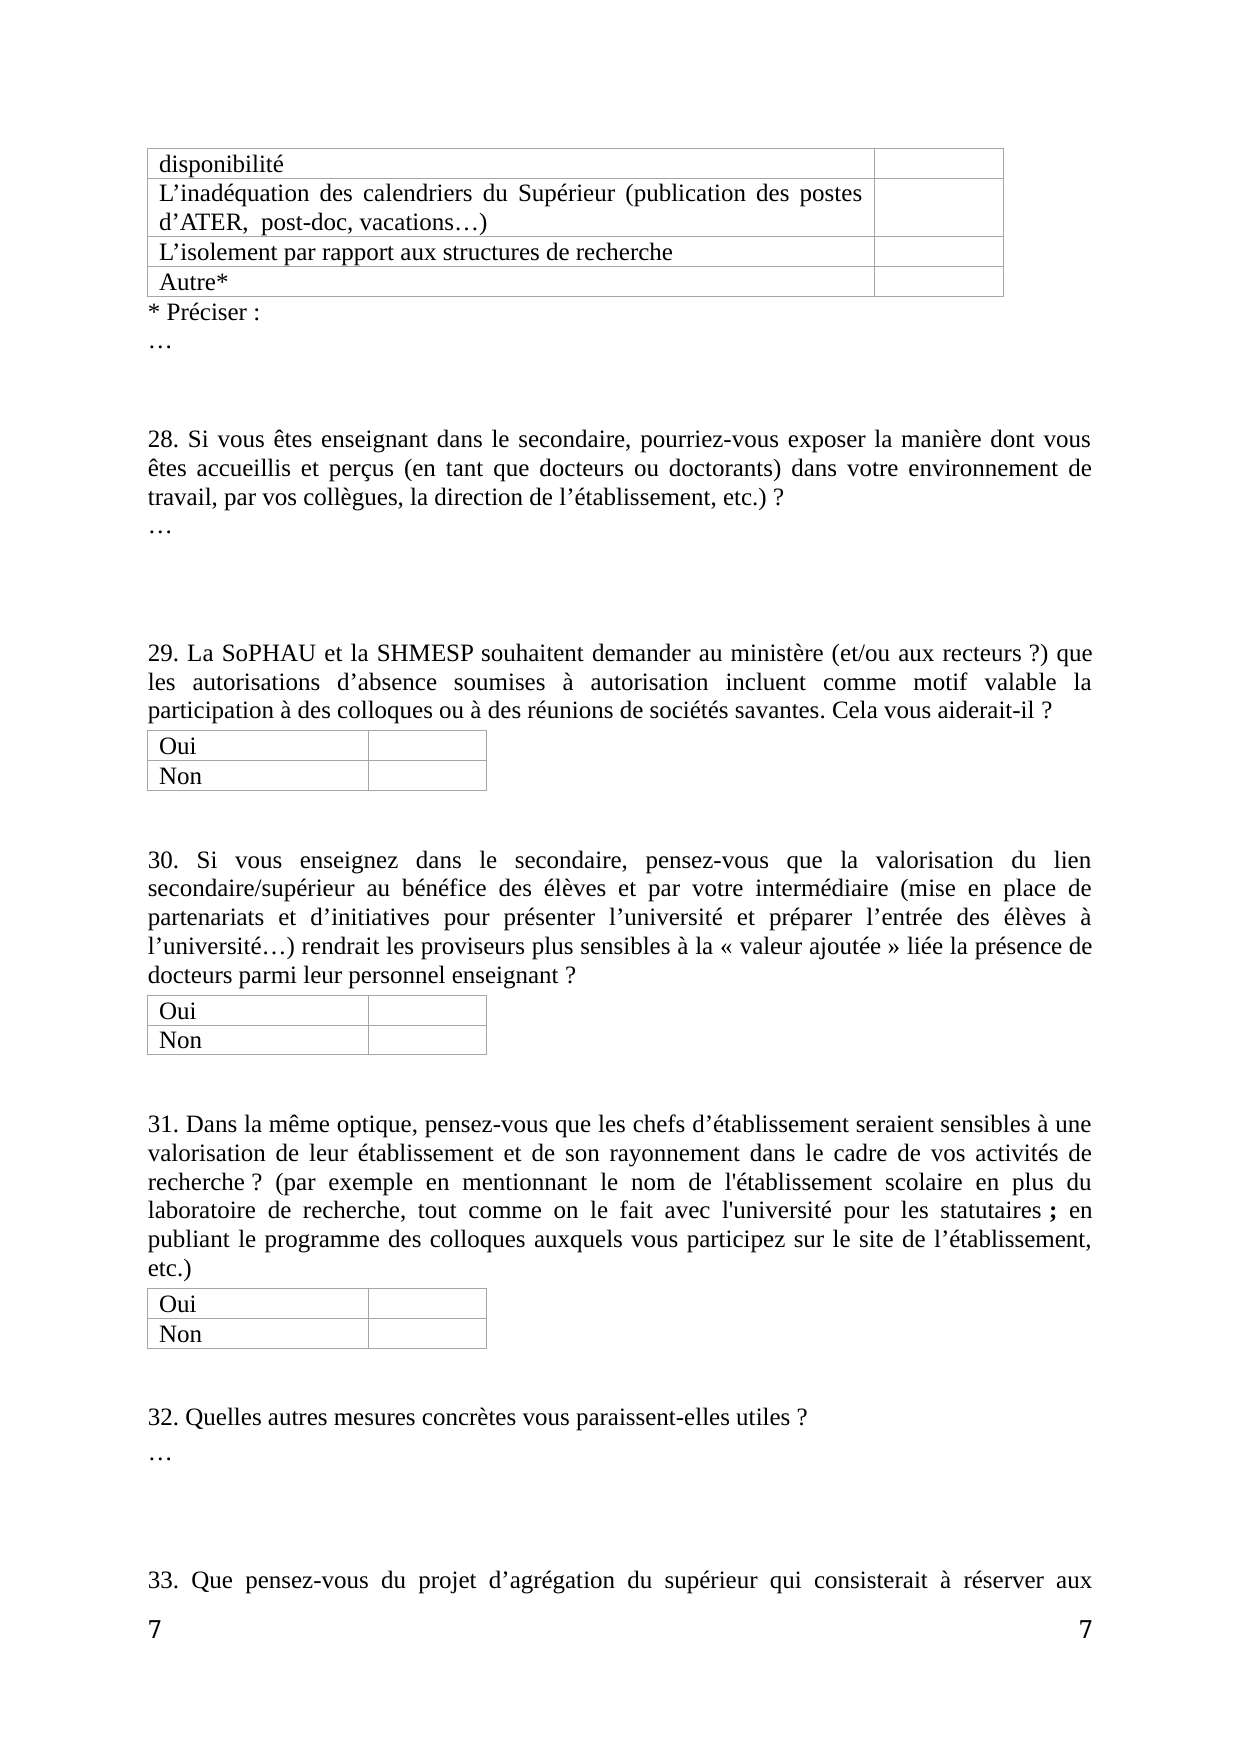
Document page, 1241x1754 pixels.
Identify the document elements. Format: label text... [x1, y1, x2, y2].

table_header [369, 731, 486, 760]
table_cell disponibilité [148, 149, 874, 177]
table_cell [875, 149, 1003, 177]
table_cell [369, 1319, 486, 1347]
table_header [369, 996, 486, 1024]
text 31. Dans la même optique, pensez-vous que les chefs d’établissement seraient sensibles à une valorisation de leur établissement et de son rayonnement dans le cadre de vos activités de recherche ? (par exemple en mentionnant le nom de l'établissement scolaire en plus du laboratoire de recherche, tout comme on le fait avec l'université pour les statutaires ; en publiant le programme des colloques auxquels vous participez sur le site de l’établissement, etc.) [148, 1109, 1093, 1282]
table_cell [875, 179, 1003, 236]
table_header [369, 1289, 486, 1318]
table_cell [875, 267, 1003, 296]
table_cell [369, 1026, 486, 1054]
table_header Oui [148, 1289, 368, 1318]
text 28. Si vous êtes enseignant dans le secondaire, pourriez-vous exposer la manière dont vous êtes accueillis et perçus (en tant que docteurs ou doctorants) dans votre environnement de travail, par vos collègues, la direction de l’établissement, etc.) ? [148, 424, 1093, 510]
table_cell L’inadéquation des calendriers du Supérieur (publication des postes d’ATER, post-doc, vacations…) [148, 179, 874, 236]
table_cell L’isolement par rapport aux structures de recherche [148, 237, 874, 266]
table_cell Autre* [148, 267, 874, 296]
table_cell [875, 237, 1003, 266]
text 29. La SoPHAU et la SHMESP souhaitent demander au ministère (et/ou aux recteurs ?) que les autorisations d’absence soumises à autorisation incluent comme motif valable la participation à des colloques ou à des réunions de sociétés savantes. Cela vous aiderait-il ? [148, 638, 1093, 724]
text … [148, 510, 1093, 539]
table_header Oui [148, 731, 368, 760]
table_cell Non [148, 1319, 368, 1347]
table_cell [369, 761, 486, 790]
text 33. Que pensez-vous du projet d’agrégation du supérieur qui consisterait à réserver aux [148, 1565, 1093, 1593]
text * Préciser : [148, 297, 1093, 325]
table_cell Non [148, 761, 368, 790]
text … [148, 1437, 1093, 1466]
text 32. Quelles autres mesures concrètes vous paraissent-elles utiles ? [148, 1402, 1093, 1431]
table_header Oui [148, 996, 368, 1024]
table_cell Non [148, 1026, 368, 1054]
text … [148, 325, 1093, 354]
text 30. Si vous enseignez dans le secondaire, pensez-vous que la valorisation du lien secondaire/supérieur au bénéfice des élèves et par votre intermédiaire (mise en place de partenariats et d’initiatives pour présenter l’université et préparer l’entrée des élèves à l’université…) rendrait les proviseurs plus sensibles à la « valeur ajoutée » liée la présence de docteurs parmi leur personnel enseignant ? [148, 845, 1093, 988]
